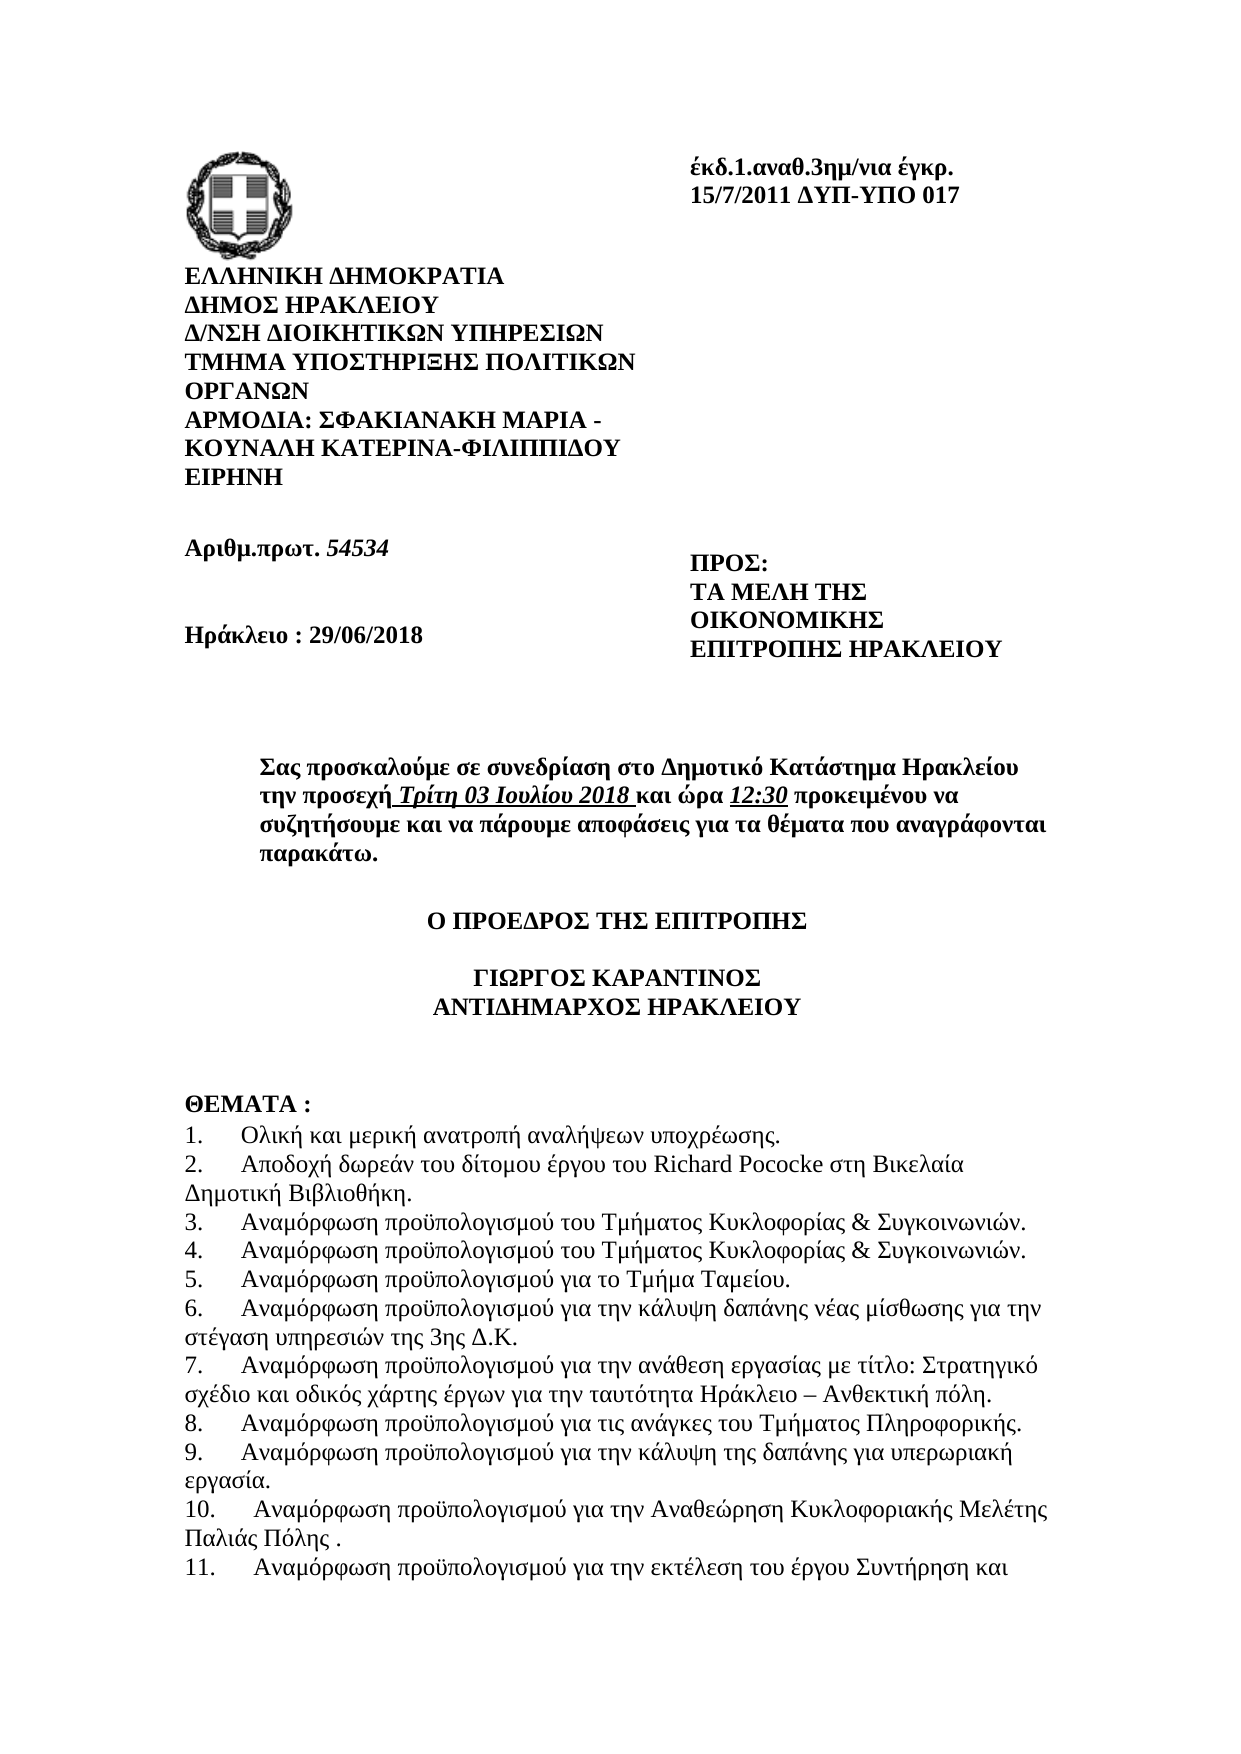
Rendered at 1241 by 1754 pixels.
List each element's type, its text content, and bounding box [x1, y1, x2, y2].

table_header έκδ.1.αναθ.3ημ/νια έγκρ. 15/7/2011 ΔΥΠ-ΥΠΟ 017 [689, 150, 1057, 517]
table_cell ΠΡΟΣ: ΤΑ ΜΕΛΗ ΤΗΣ ΟΙΚΟΝΟΜΙΚΗΣ ΕΠΙΤΡΟΠΗΣ ΗΡΑΚΛΕΙΟΥ [689, 518, 1057, 664]
table_cell [183, 664, 688, 696]
table_header ΕΛΛΗΝΙΚΗ ΔΗΜΟΚΡΑΤΙΑ ΔΗΜΟΣ ΗΡΑΚΛΕΙΟΥ Δ/ΝΣΗ ΔΙΟΙΚΗΤΙΚΩΝ ΥΠΗΡΕΣΙΩΝ ΤΜΗΜΑ ΥΠΟΣΤΗΡΙΞΗΣ ΠΟΛΙΤΙΚΩΝ ΟΡΓΑΝΩΝ ΑΡΜΟΔΙΑ: ΣΦΑΚΙΑΝΑΚΗ ΜΑΡΙΑ -ΚΟΥΝΑΛΗ ΚΑΤΕΡΙΝΑ-ΦΙΛΙΠΠΙΔΟΥ ΕΙΡΗΝΗ [183, 150, 688, 517]
table_cell [689, 664, 1057, 696]
table_cell Αριθμ.πρωτ. 54534 Ηράκλειο : 29/06/2018 [183, 518, 688, 664]
table_cell Σας προσκαλούμε σε συνεδρίαση στο Δημοτικό Κατάστημα Ηρακλείου την προσεχή Τρίτη 03 Ιουλίου 2018 και ώρα 12:30 προκειμένου να συζητήσουμε και να πάρουμε αποφάσεις για τα θέματα που αναγράφονται παρακάτω. Ο ΠΡΟΕΔΡΟΣ ΤΗΣ ΕΠΙΤΡΟΠΗΣ ΓΙΩΡΓΟΣ ΚΑΡΑΝΤΙΝΟΣ ΑΝΤΙΔΗΜΑΡΧΟΣ ΗΡΑΚΛΕΙΟΥ ΘΕΜΑΤΑ : [183, 696, 1057, 1119]
table_cell 1. Ολική και μερική ανατροπή αναλήψεων υποχρέωσης. 2. Αποδοχή δωρεάν του δίτομου έργου του Richard Pococke στη Βικελαία Δημοτική Βιβλιοθήκη. 3. Αναμόρφωση προϋπολογισμού του Τμήματος Κυκλοφορίας & Συγκοινωνιών. 4. Αναμόρφωση προϋπολογισμού του Τμήματος Κυκλοφορίας & Συγκοινωνιών. 5. Αναμόρφωση προϋπολογισμού για το Τμήμα Ταμείου. 6. Αναμόρφωση προϋπολογισμού για την κάλυψη δαπάνης νέας μίσθωσης για την στέγαση υπηρεσιών της 3ης Δ.Κ. 7. Αναμόρφωση προϋπολογισμού για την ανάθεση εργασίας με τίτλο: Στρατηγικό σχέδιο και οδικός χάρτης έργων για την ταυτότητα Ηράκλειο – Ανθεκτική πόλη. 8. Αναμόρφωση προϋπολογισμού για τις ανάγκες του Τμήματος Πληροφορικής. 9. Αναμόρφωση προϋπολογισμού για την κάλυψη της δαπάνης για υπερωριακή εργασία. 10. Αναμόρφωση προϋπολογισμού για την Αναθεώρηση Κυκλοφοριακής Μελέτης Παλιάς Πόλης . 11. Αναμόρφωση προϋπολογισμού για την εκτέλεση του έργου Συντήρηση και [183, 1119, 1057, 1582]
